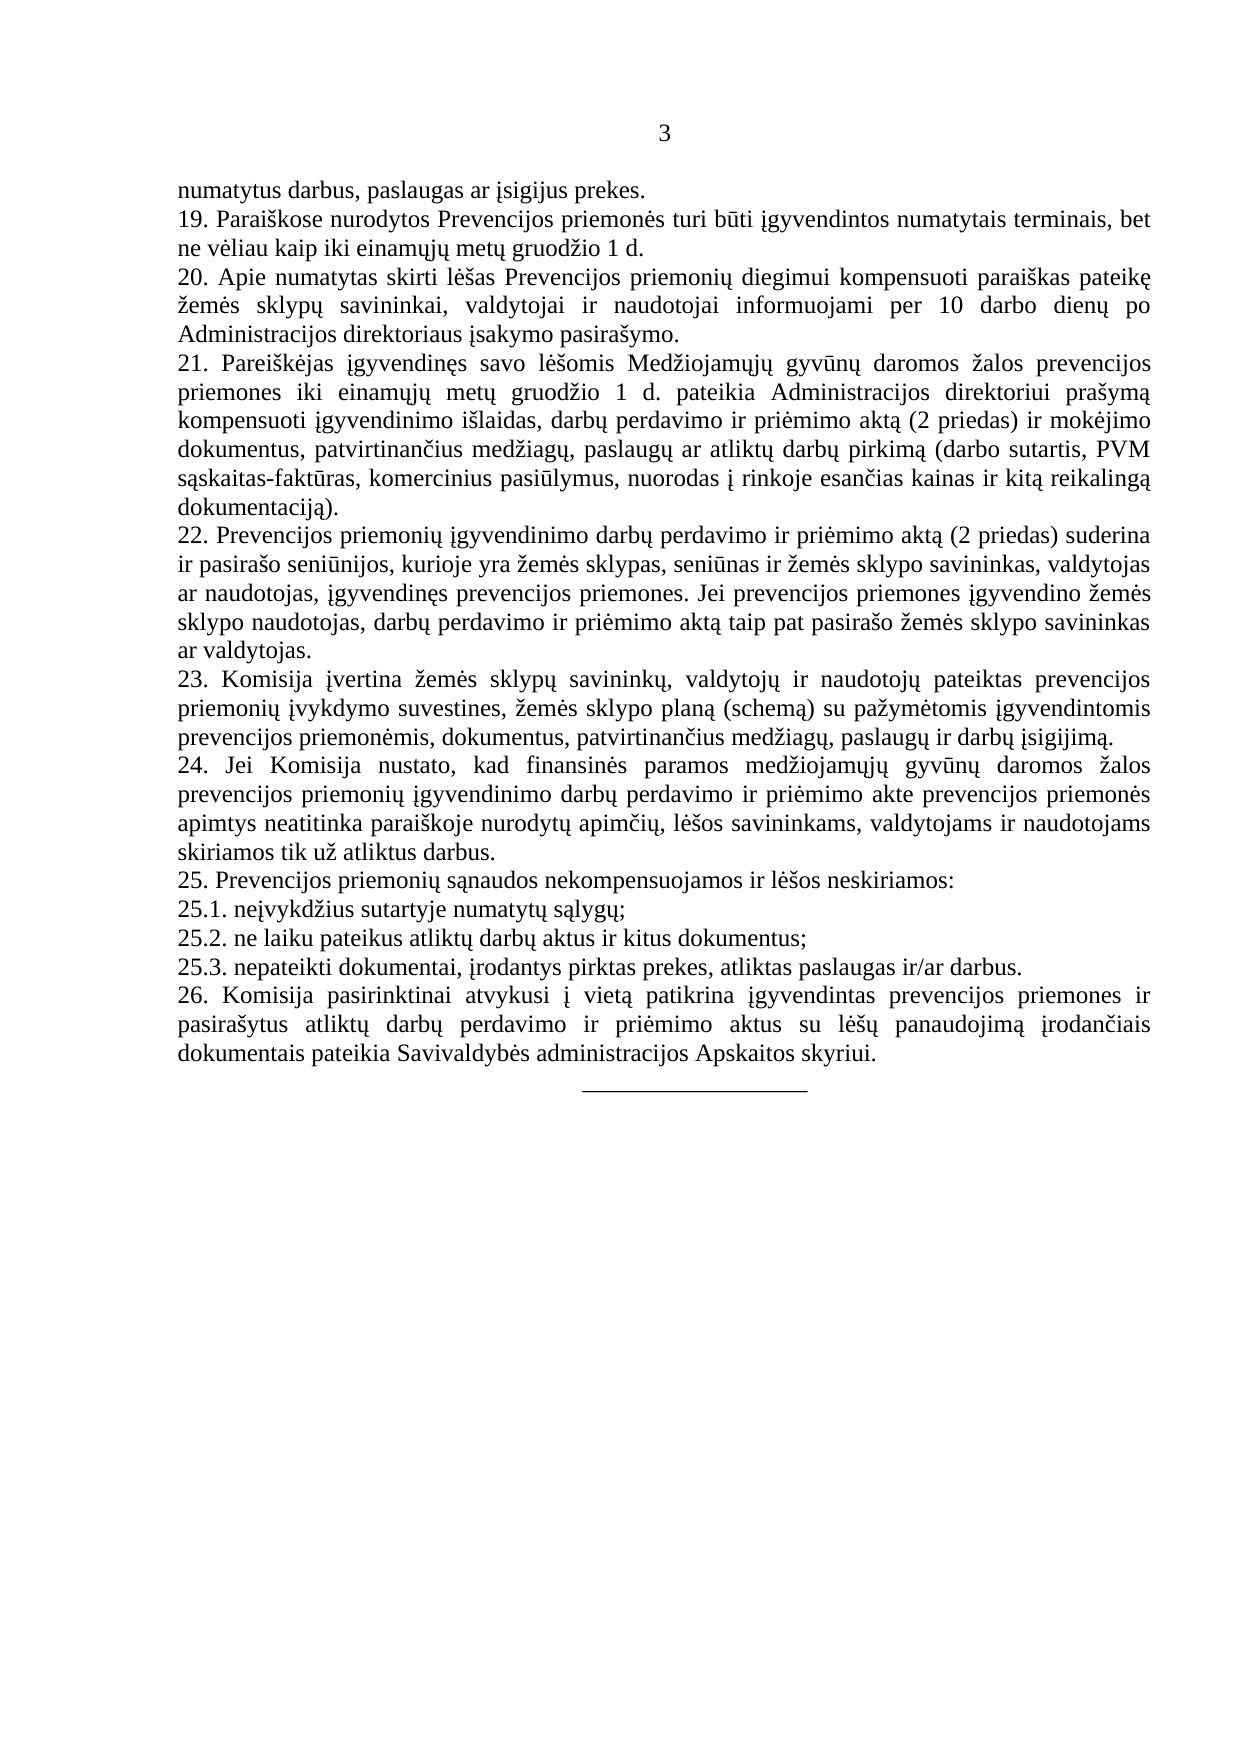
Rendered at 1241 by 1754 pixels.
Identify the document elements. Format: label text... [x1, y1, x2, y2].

text 25.1. neįvykdžius sutartyje numatytų sąlygų; [177, 894, 1152, 923]
text 19. Paraiškose nurodytos Prevencijos priemonės turi būti įgyvendintos numatytais terminais, bet ne vėliau kaip iki einamųjų metų gruodžio 1 d. [177, 204, 1152, 262]
text 25.2. ne laiku pateikus atliktų darbų aktus ir kitus dokumentus; [177, 923, 1152, 952]
text 21. Pareiškėjas įgyvendinęs savo lėšomis Medžiojamųjų gyvūnų daromos žalos prevencijos priemones iki einamųjų metų gruodžio 1 d. pateikia Administracijos direktoriui prašymą kompensuoti įgyvendinimo išlaidas, darbų perdavimo ir priėmimo aktą (2 priedas) ir mokėjimo dokumentus, patvirtinančius medžiagų, paslaugų ar atliktų darbų pirkimą (darbo sutartis, PVM sąskaitas-faktūras, komercinius pasiūlymus, nuorodas į rinkoje esančias kainas ir kitą reikalingą dokumentaciją). [177, 348, 1152, 521]
text 20. Apie numatytas skirti lėšas Prevencijos priemonių diegimui kompensuoti paraiškas pateikę žemės sklypų savininkai, valdytojai ir naudotojai informuojami per 10 darbo dienų po Administracijos direktoriaus įsakymo pasirašymo. [177, 262, 1152, 348]
text 23. Komisija įvertina žemės sklypų savininkų, valdytojų ir naudotojų pateiktas prevencijos priemonių įvykdymo suvestines, žemės sklypo planą (schemą) su pažymėtomis įgyvendintomis prevencijos priemonėmis, dokumentus, patvirtinančius medžiagų, paslaugų ir darbų įsigijimą. [177, 664, 1152, 751]
text 25. Prevencijos priemonių sąnaudos nekompensuojamos ir lėšos neskiriamos: [177, 866, 1152, 894]
text 25.3. nepateikti dokumentai, įrodantys pirktas prekes, atliktas paslaugas ir/ar darbus. [177, 952, 1152, 981]
text 22. Prevencijos priemonių įgyvendinimo darbų perdavimo ir priėmimo aktą (2 priedas) suderina ir pasirašo seniūnijos, kurioje yra žemės sklypas, seniūnas ir žemės sklypo savininkas, valdytojas ar naudotojas, įgyvendinęs prevencijos priemones. Jei prevencijos priemones įgyvendino žemės sklypo naudotojas, darbų perdavimo ir priėmimo aktą taip pat pasirašo žemės sklypo savininkas ar valdytojas. [177, 521, 1152, 664]
text 24. Jei Komisija nustato, kad finansinės paramos medžiojamųjų gyvūnų daromos žalos prevencijos priemonių įgyvendinimo darbų perdavimo ir priėmimo akte prevencijos priemonės apimtys neatitinka paraiškoje nurodytų apimčių, lėšos savininkams, valdytojams ir naudotojams skiriamos tik už atliktus darbus. [177, 751, 1152, 866]
text __________________ [447, 1067, 1152, 1095]
text 26. Komisija pasirinktinai atvykusi į vietą patikrina įgyvendintas prevencijos priemones ir pasirašytus atliktų darbų perdavimo ir priėmimo aktus su lėšų panaudojimą įrodančiais dokumentais pateikia Savivaldybės administracijos Apskaitos skyriui. [177, 981, 1152, 1067]
text numatytus darbus, paslaugas ar įsigijus prekes. [177, 176, 1152, 204]
